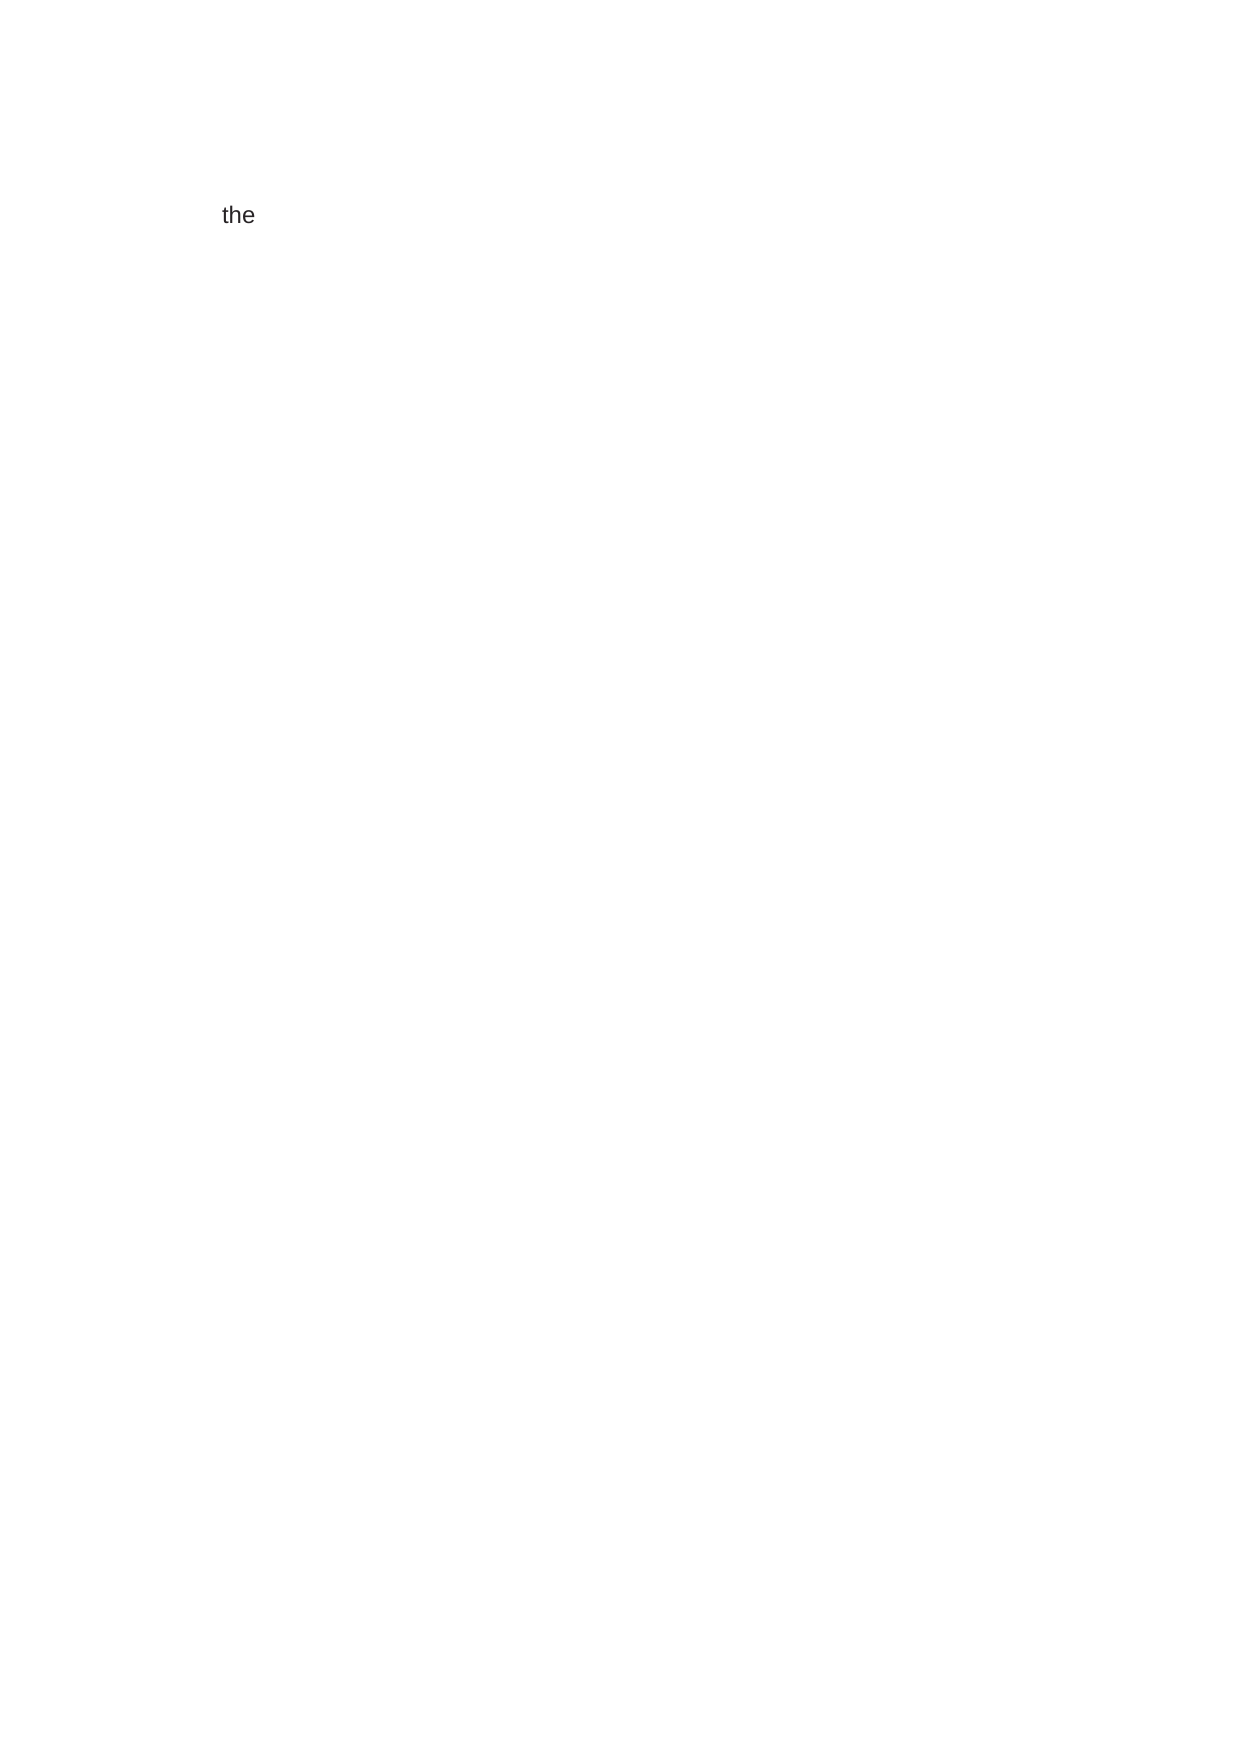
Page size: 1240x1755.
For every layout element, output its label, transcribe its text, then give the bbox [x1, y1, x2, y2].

text the [222, 202, 1071, 229]
